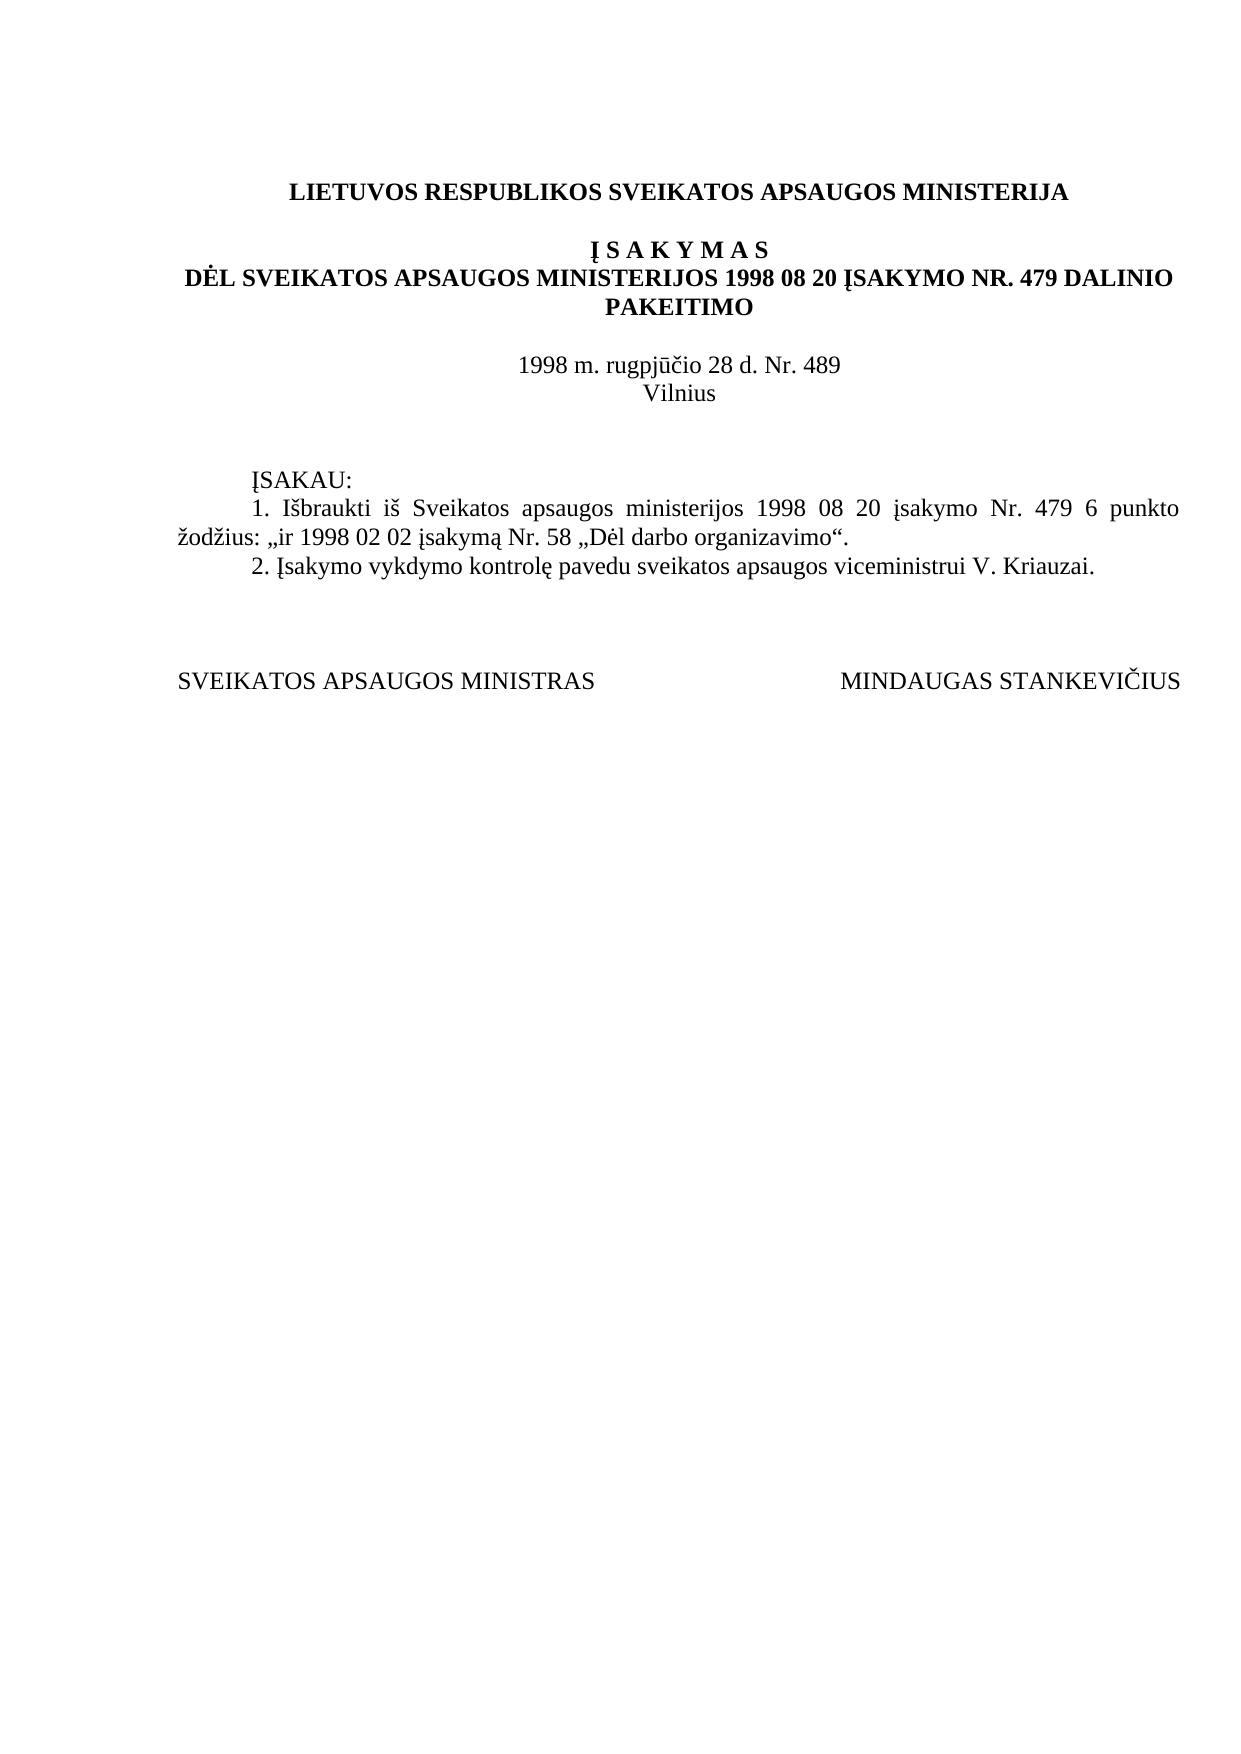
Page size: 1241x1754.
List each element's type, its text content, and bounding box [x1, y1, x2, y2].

text LIETUVOS RESPUBLIKOS SVEIKATOS APSAUGOS MINISTERIJA [177, 177, 1181, 206]
text 2. Įsakymo vykdymo kontrolę pavedu sveikatos apsaugos viceministrui V. Kriauzai. [177, 551, 1181, 580]
text Vilnius [177, 378, 1181, 407]
text Į S A K Y M A S [177, 235, 1181, 263]
text 1998 m. rugpjūčio 28 d. Nr. 489 [177, 350, 1181, 378]
text ĮSAKAU: [177, 465, 1181, 493]
text DĖL SVEIKATOS APSAUGOS MINISTERIJOS 1998 08 20 ĮSAKYMO NR. 479 DALINIO PAKEITIMO [177, 263, 1181, 321]
text Sveikatos apsaugos Ministras Mindaugas Stankevičius [177, 666, 1181, 695]
text 1. Išbraukti iš Sveikatos apsaugos ministerijos 1998 08 20 įsakymo Nr. 479 6 punkto žodžius: „ir 1998 02 02 įsakymą Nr. 58 „Dėl darbo organizavimo“. [177, 493, 1181, 551]
